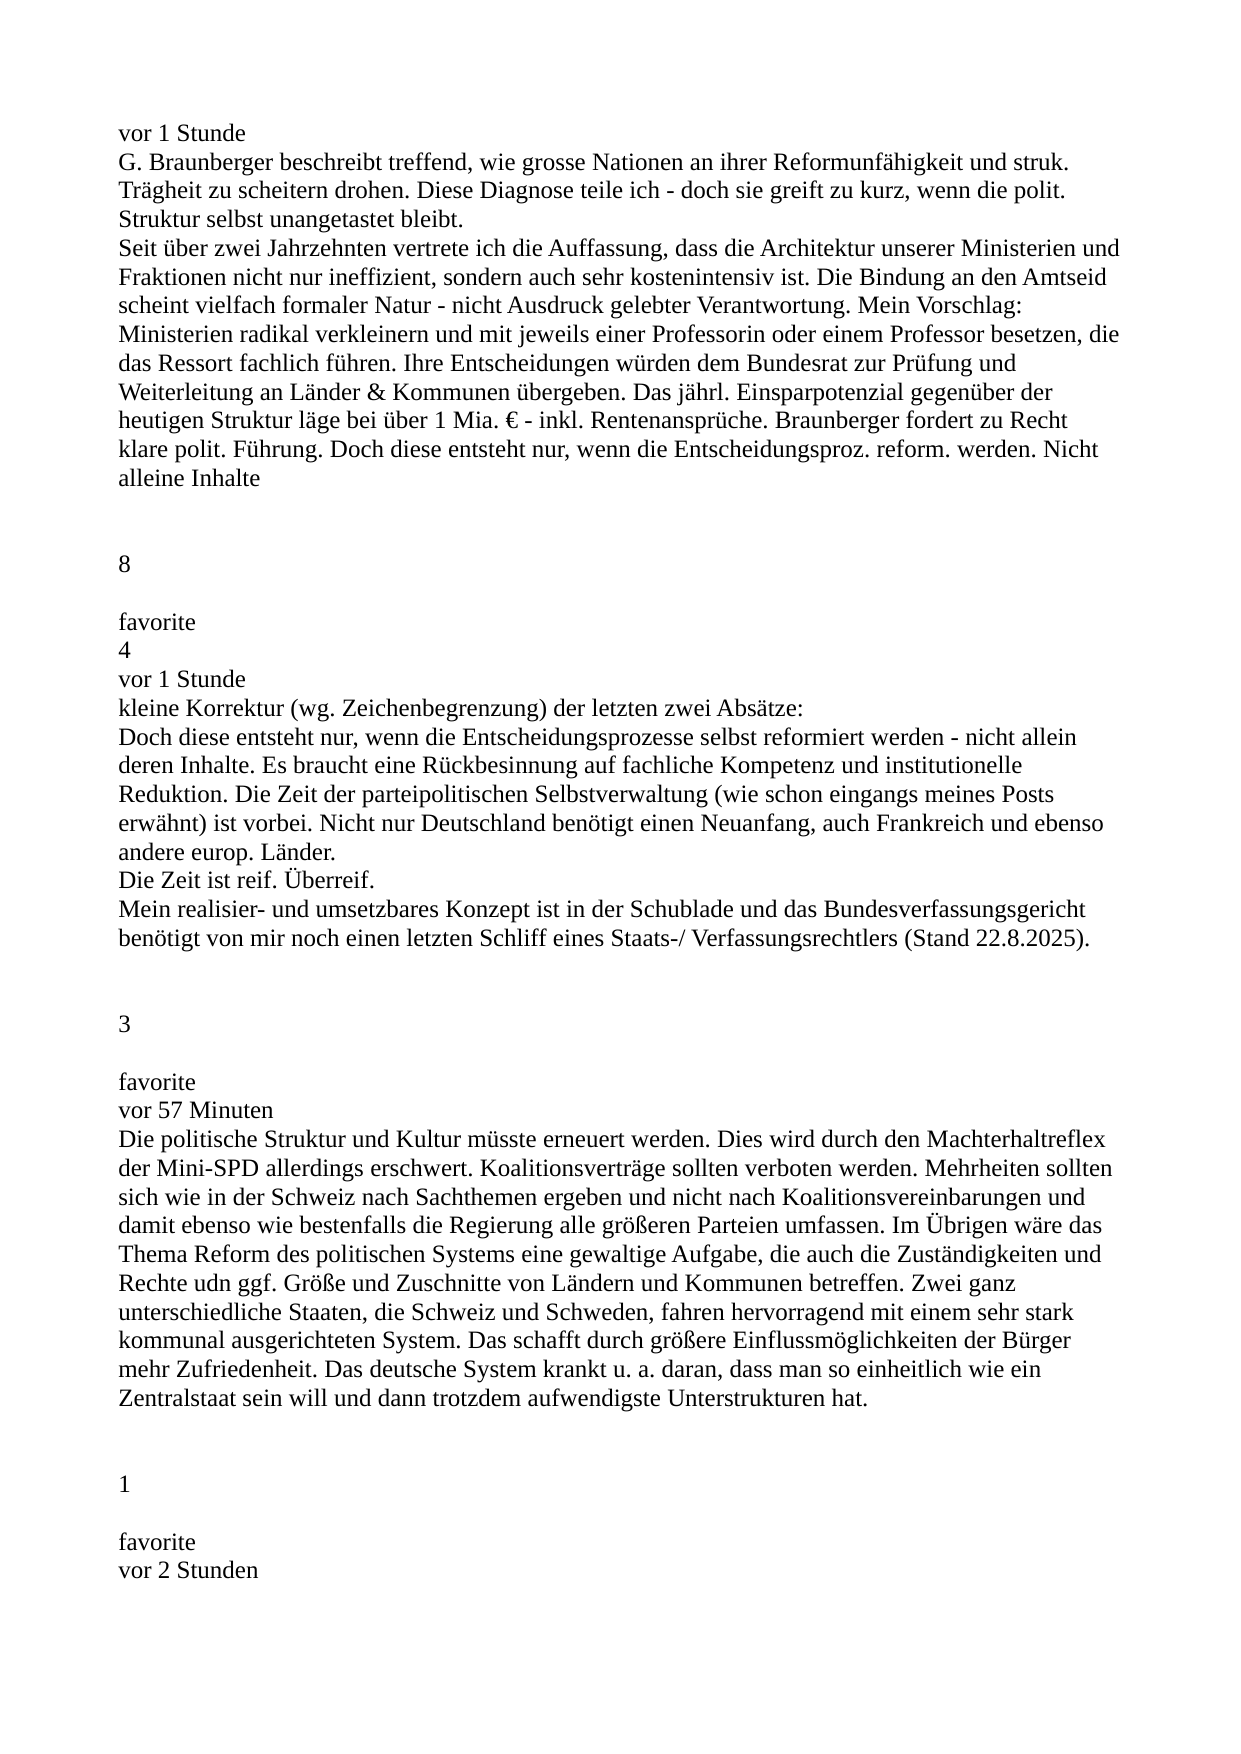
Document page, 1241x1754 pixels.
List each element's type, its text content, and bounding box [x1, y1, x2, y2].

text vor 1 Stunde [118, 118, 1122, 147]
text 4 [118, 636, 1122, 664]
text favorite [118, 1527, 1122, 1556]
text favorite [118, 1067, 1122, 1096]
text 8 [118, 549, 1122, 578]
text kleine Korrektur (wg. Zeichenbegrenzung) der letzten zwei Absätze: [118, 693, 1122, 722]
text Die politische Struktur und Kultur müsste erneuert werden. Dies wird durch den Machterhaltreflex der Mini-SPD allerdings erschwert. Koalitionsverträge sollten verboten werden. Mehrheiten sollten sich wie in der Schweiz nach Sachthemen ergeben und nicht nach Koalitionsvereinbarungen und damit ebenso wie bestenfalls die Regierung alle größeren Parteien umfassen. Im Übrigen wäre das Thema Reform des politischen Systems eine gewaltige Aufgabe, die auch die Zuständigkeiten und Rechte udn ggf. Größe und Zuschnitte von Ländern und Kommunen betreffen. Zwei ganz unterschiedliche Staaten, die Schweiz und Schweden, fahren hervorragend mit einem sehr stark kommunal ausgerichteten System. Das schafft durch größere Einflussmöglichkeiten der Bürger mehr Zufriedenheit. Das deutsche System krankt u. a. daran, dass man so einheitlich wie ein Zentralstaat sein will und dann trotzdem aufwendigste Unterstrukturen hat. [118, 1124, 1122, 1412]
text Seit über zwei Jahrzehnten vertrete ich die Auffassung, dass die Architektur unserer Ministerien und Fraktionen nicht nur ineffizient, sondern auch sehr kostenintensiv ist. Die Bindung an den Amtseid scheint vielfach formaler Natur - nicht Ausdruck gelebter Verantwortung. Mein Vorschlag: Ministerien radikal verkleinern und mit jeweils einer Professorin oder einem Professor besetzen, die das Ressort fachlich führen. Ihre Entscheidungen würden dem Bundesrat zur Prüfung und Weiterleitung an Länder & Kommunen übergeben. Das jährl. Einsparpotenzial gegenüber der heutigen Struktur läge bei über 1 Mia. € - inkl. Rentenansprüche. Braunberger fordert zu Recht klare polit. Führung. Doch diese entsteht nur, wenn die Entscheidungsproz. reform. werden. Nicht alleine Inhalte [118, 233, 1122, 492]
text Die Zeit ist reif. Überreif. [118, 866, 1122, 894]
text 1 [118, 1469, 1122, 1498]
text 3 [118, 1009, 1122, 1038]
text vor 2 Stunden [118, 1556, 1122, 1584]
text Doch diese entsteht nur, wenn die Entscheidungsprozesse selbst reformiert werden - nicht allein deren Inhalte. Es braucht eine Rückbesinnung auf fachliche Kompetenz und institutionelle Reduktion. Die Zeit der parteipolitischen Selbstverwaltung (wie schon eingangs meines Posts erwähnt) ist vorbei. Nicht nur Deutschland benötigt einen Neuanfang, auch Frankreich und ebenso andere europ. Länder. [118, 722, 1122, 866]
text G. Braunberger beschreibt treffend, wie grosse Nationen an ihrer Reformunfähigkeit und struk. Trägheit zu scheitern drohen. Diese Diagnose teile ich - doch sie greift zu kurz, wenn die polit. Struktur selbst unangetastet bleibt. [118, 147, 1122, 233]
text vor 1 Stunde [118, 664, 1122, 693]
text favorite [118, 607, 1122, 636]
text Mein realisier- und umsetzbares Konzept ist in der Schublade und das Bundesverfassungsgericht benötigt von mir noch einen letzten Schliff eines Staats-/ Verfassungsrechtlers (Stand 22.8.2025). [118, 894, 1122, 952]
text vor 57 Minuten [118, 1096, 1122, 1124]
